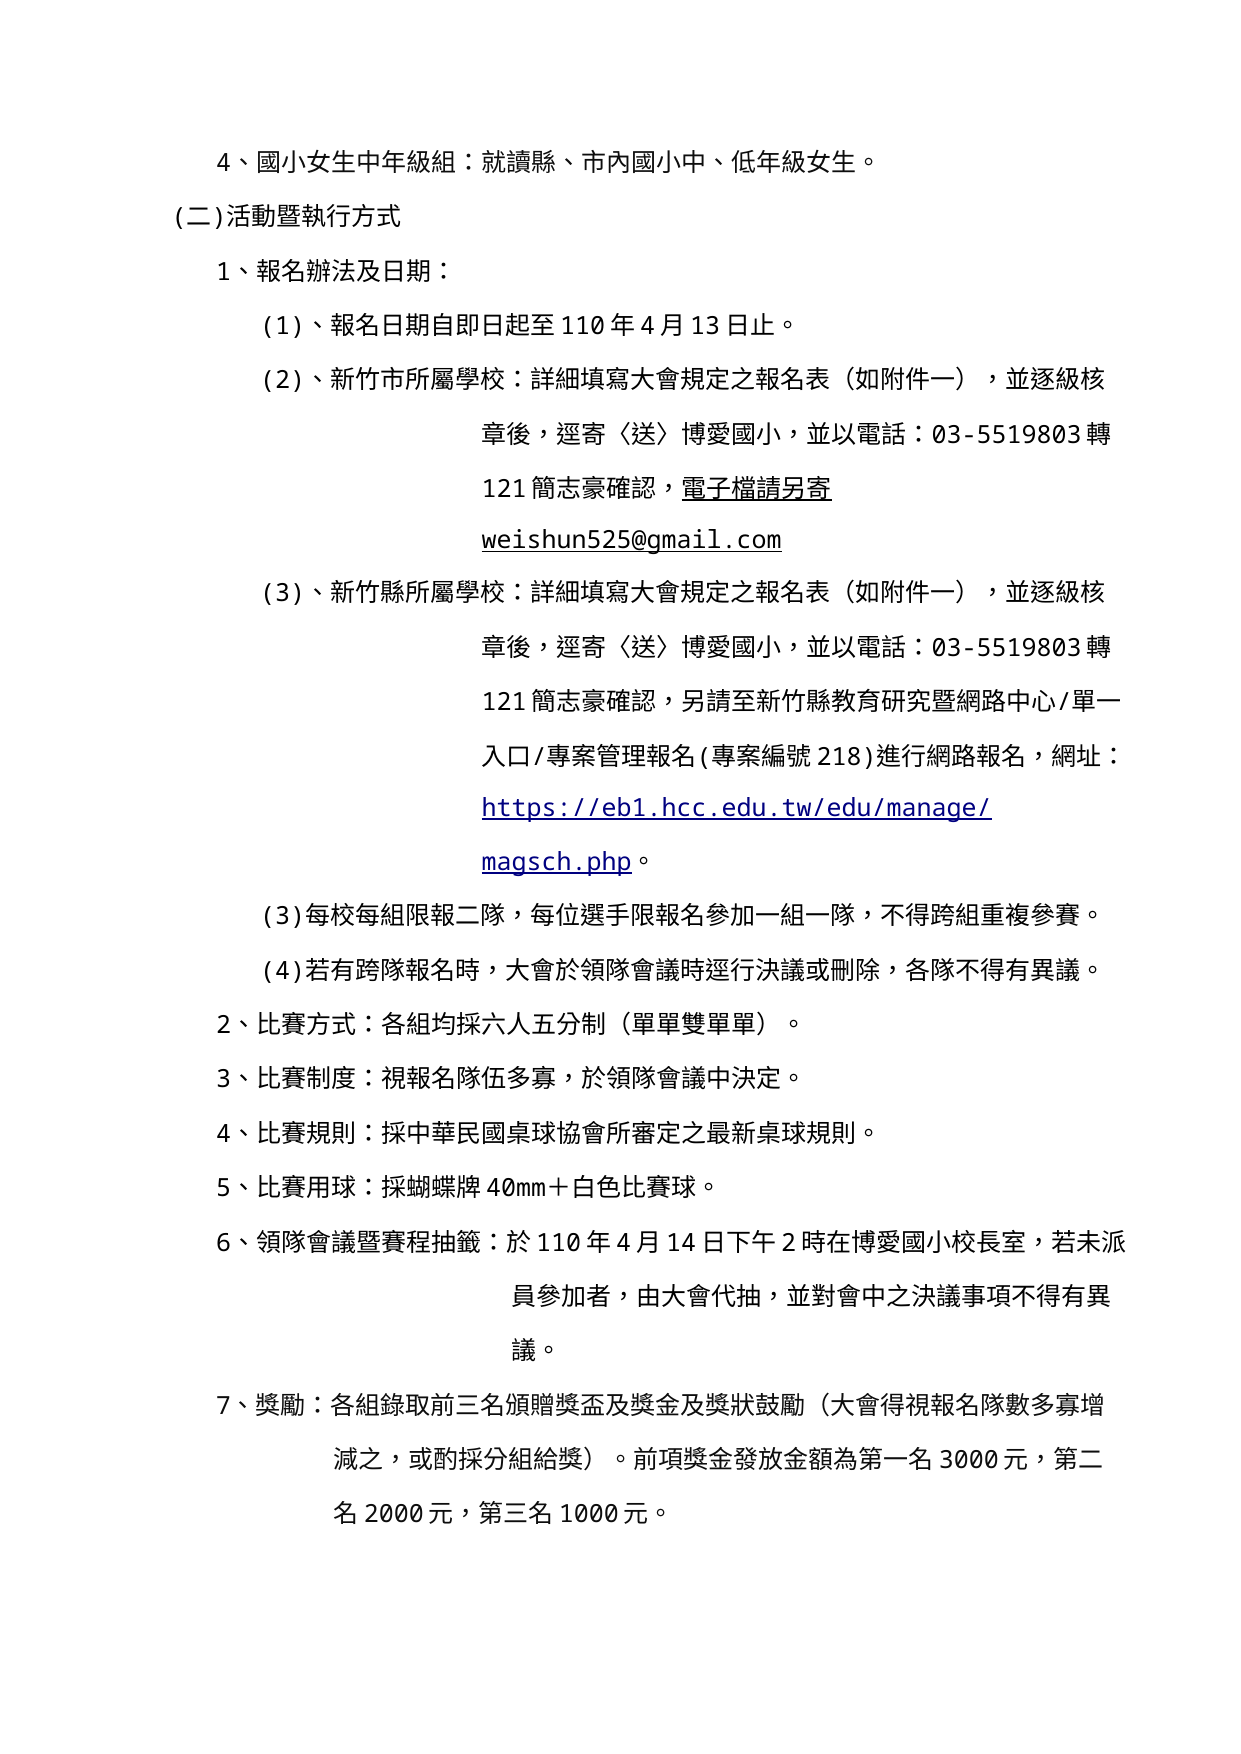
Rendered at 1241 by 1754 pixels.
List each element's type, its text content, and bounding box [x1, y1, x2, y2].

text (3)、新竹縣所屬學校：詳細填寫大會規定之報名表（如附件一），並逐級核章後，逕寄〈送〉博愛國小，並以電話：03-5519803轉121簡志豪確認，另請至新竹縣教育研究暨網路中心/單一入口/專案管理報名(專案編號218)進行網路報名，網址：https://eb1.hcc.edu.tw/edu/manage/magsch.php。 [260, 573, 1128, 878]
text (1)、報名日期自即日起至110年4月13日止。 [260, 305, 1128, 342]
text 5、比賽用球：採蝴蝶牌40mm＋白色比賽球。 [216, 1168, 1128, 1204]
text (2)、新竹市所屬學校：詳細填寫大會規定之報名表（如附件一），並逐級核章後，逕寄〈送〉博愛國小，並以電話：03-5519803轉121簡志豪確認，電子檔請另寄weishun525@gmail.com [260, 360, 1128, 556]
text 6、領隊會議暨賽程抽籤：於110年4月14日下午2時在博愛國小校長室，若未派員參加者，由大會代抽，並對會中之決議事項不得有異議。 [216, 1222, 1128, 1367]
text 7、獎勵：各組錄取前三名頒贈獎盃及獎金及獎狀鼓勵（大會得視報名隊數多寡增減之，或酌採分組給獎）。前項獎金發放金額為第一名3000元，第二名2000元，第三名1000元。 [216, 1385, 1128, 1530]
text 3、比賽制度：視報名隊伍多寡，於領隊會議中決定。 [216, 1059, 1128, 1095]
text 1、報名辦法及日期： [216, 251, 1128, 287]
text (3)每校每組限報二隊，每位選手限報名參加一組一隊，不得跨組重複參賽。 [260, 896, 1128, 932]
text 4、比賽規則：採中華民國桌球協會所審定之最新桌球規則。 [216, 1113, 1128, 1149]
text (4)若有跨隊報名時，大會於領隊會議時逕行決議或刪除，各隊不得有異議。 [260, 950, 1128, 986]
text 4、國小女生中年級組：就讀縣、市內國小中、低年級女生。 [216, 142, 1128, 178]
text 2、比賽方式：各組均採六人五分制（單單雙單單）。 [216, 1004, 1128, 1041]
text (二)活動暨執行方式 [171, 197, 1128, 233]
